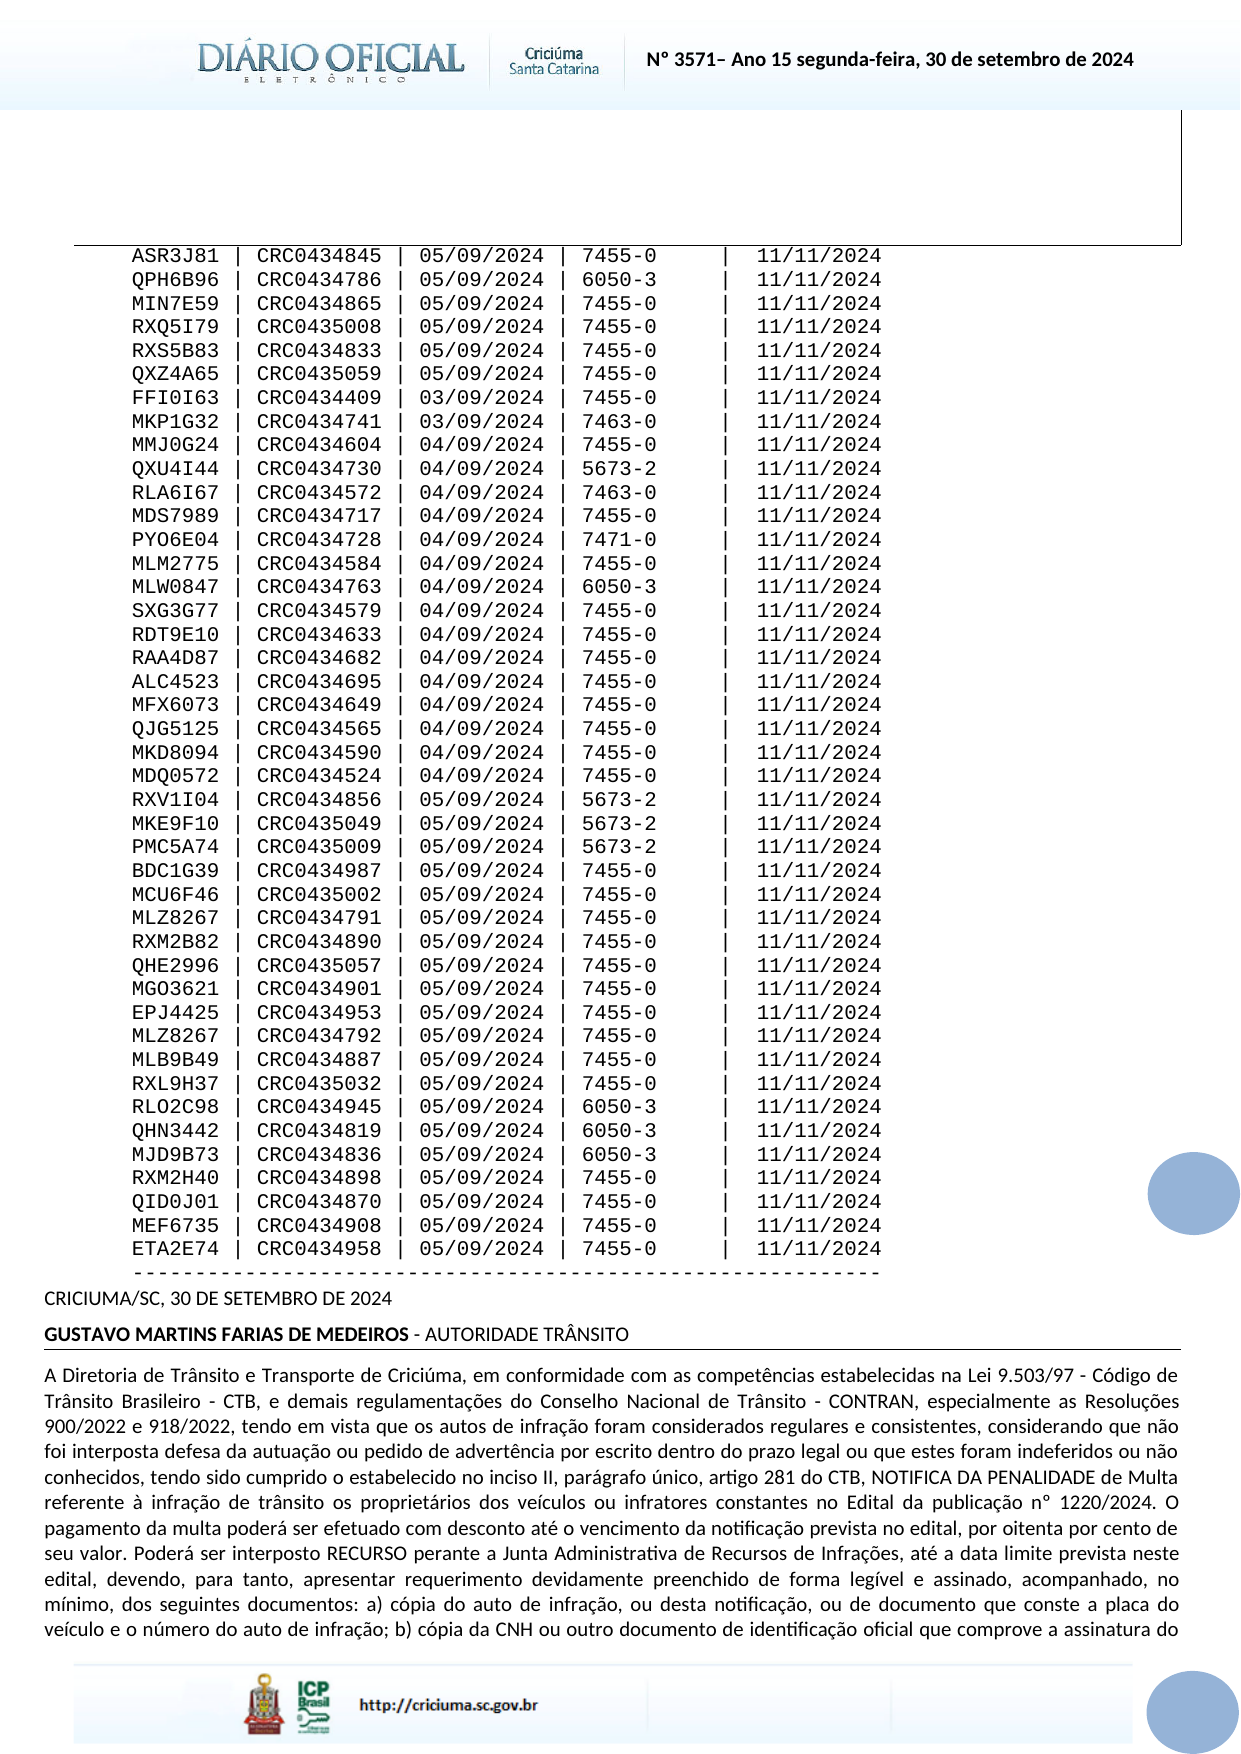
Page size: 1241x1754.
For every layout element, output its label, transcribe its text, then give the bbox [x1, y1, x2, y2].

text RXL9H37 | CRC0435032 | 05/09/2024 | 7455-0 | 11/11/2024 [44, 1073, 1181, 1096]
text RXQ5I79 | CRC0435008 | 05/09/2024 | 7455-0 | 11/11/2024 [44, 316, 1181, 340]
text ETA2E74 | CRC0434958 | 05/09/2024 | 7455-0 | 11/11/2024 [44, 1238, 1181, 1262]
text RAA4D87 | CRC0434682 | 04/09/2024 | 7455-0 | 11/11/2024 [44, 647, 1181, 671]
text MLZ8267 | CRC0434792 | 05/09/2024 | 7455-0 | 11/11/2024 [44, 1026, 1181, 1049]
text MGO3621 | CRC0434901 | 05/09/2024 | 7455-0 | 11/11/2024 [44, 978, 1181, 1002]
text RLA6I67 | CRC0434572 | 04/09/2024 | 7463-0 | 11/11/2024 [44, 482, 1181, 505]
text QXZ4A65 | CRC0435059 | 05/09/2024 | 7455-0 | 11/11/2024 [44, 363, 1181, 387]
text MLW0847 | CRC0434763 | 04/09/2024 | 6050-3 | 11/11/2024 [44, 576, 1181, 600]
text QJG5125 | CRC0434565 | 04/09/2024 | 7455-0 | 11/11/2024 [44, 718, 1181, 742]
text MLM2775 | CRC0434584 | 04/09/2024 | 7455-0 | 11/11/2024 [44, 553, 1181, 576]
text FFI0I63 | CRC0434409 | 03/09/2024 | 7455-0 | 11/11/2024 [44, 387, 1181, 411]
text MDS7989 | CRC0434717 | 04/09/2024 | 7455-0 | 11/11/2024 [44, 505, 1181, 529]
text MJD9B73 | CRC0434836 | 05/09/2024 | 6050-3 | 11/11/2024 [44, 1144, 1181, 1167]
text MMJ0G24 | CRC0434604 | 04/09/2024 | 7455-0 | 11/11/2024 [44, 434, 1181, 458]
text RXM2B82 | CRC0434890 | 05/09/2024 | 7455-0 | 11/11/2024 [44, 931, 1181, 954]
text PMC5A74 | CRC0435009 | 05/09/2024 | 5673-2 | 11/11/2024 [44, 836, 1181, 860]
text PYO6E04 | CRC0434728 | 04/09/2024 | 7471-0 | 11/11/2024 [44, 529, 1181, 553]
text MIN7E59 | CRC0434865 | 05/09/2024 | 7455-0 | 11/11/2024 [44, 292, 1181, 316]
text MLB9B49 | CRC0434887 | 05/09/2024 | 7455-0 | 11/11/2024 [44, 1049, 1181, 1073]
text RXM2H40 | CRC0434898 | 05/09/2024 | 7455-0 | 11/11/2024 [44, 1167, 1157, 1191]
text CRICIUMA/SC, 30 DE SETEMBRO DE 2024 [44, 1286, 1181, 1311]
text BDC1G39 | CRC0434987 | 05/09/2024 | 7455-0 | 11/11/2024 [44, 860, 1181, 884]
text SXG3G77 | CRC0434579 | 04/09/2024 | 7455-0 | 11/11/2024 [44, 600, 1181, 623]
text QHN3442 | CRC0434819 | 05/09/2024 | 6050-3 | 11/11/2024 [44, 1120, 1181, 1144]
text QPH6B96 | CRC0434786 | 05/09/2024 | 6050-3 | 11/11/2024 [44, 269, 1181, 292]
text QHE2996 | CRC0435057 | 05/09/2024 | 7455-0 | 11/11/2024 [44, 954, 1181, 978]
text MEF6735 | CRC0434908 | 05/09/2024 | 7455-0 | 11/11/2024 [44, 1215, 1181, 1238]
text RLO2C98 | CRC0434945 | 05/09/2024 | 6050-3 | 11/11/2024 [44, 1096, 1181, 1120]
text ASR3J81 | CRC0434845 | 05/09/2024 | 7455-0 | 11/11/2024 [44, 245, 1181, 269]
text GUSTAVO MARTINS FARIAS DE MEDEIROS - AUTORIDADE TRÂNSITO [44, 1321, 1181, 1349]
text RXS5B83 | CRC0434833 | 05/09/2024 | 7455-0 | 11/11/2024 [44, 340, 1181, 363]
text RXV1I04 | CRC0434856 | 05/09/2024 | 5673-2 | 11/11/2024 [44, 789, 1181, 813]
text A Diretoria de Trânsito e Transporte de Criciúma, em conformidade com as competências estabelecidas na Lei 9.503/97 - Código de Trânsito Brasileiro - CTB, e demais regulamentações do Conselho Nacional de Trânsito - CONTRAN, especialmente as Resoluções 900/2022 e 918/2022, tendo em vista que os autos de infração foram considerados regulares e consistentes, considerando que não foi interposta defesa da autuação ou pedido de advertência por escrito dentro do prazo legal ou que estes foram indeferidos ou não conhecidos, tendo sido cumprido o estabelecido no inciso II, parágrafo único, artigo 281 do CTB, NOTIFICA DA PENALIDADE de Multa referente à infração de trânsito os proprietários dos veículos ou infratores constantes no Edital da publicação nº 1220/2024. O pagamento da multa poderá ser efetuado com desconto até o vencimento da notificação prevista no edital, por oitenta por cento de seu valor. Poderá ser interposto RECURSO perante a Junta Administrativa de Recursos de Infrações, até a data limite prevista neste edital, devendo, para tanto, apresentar requerimento devidamente preenchido de forma legível e assinado, acompanhado, no mínimo, dos seguintes documentos: a) cópia do auto de infração, ou desta notificação, ou de documento que conste a placa do veículo e o número do auto de infração; b) cópia da CNH ou outro documento de identificação oficial que comprove a assinatura do [44, 1362, 1181, 1642]
text RDT9E10 | CRC0434633 | 04/09/2024 | 7455-0 | 11/11/2024 [44, 623, 1181, 647]
text ALC4523 | CRC0434695 | 04/09/2024 | 7455-0 | 11/11/2024 [44, 671, 1181, 694]
text EPJ4425 | CRC0434953 | 05/09/2024 | 7455-0 | 11/11/2024 [44, 1002, 1181, 1026]
text MLZ8267 | CRC0434791 | 05/09/2024 | 7455-0 | 11/11/2024 [44, 907, 1181, 931]
text MKE9F10 | CRC0435049 | 05/09/2024 | 5673-2 | 11/11/2024 [44, 813, 1181, 836]
text MDQ0572 | CRC0434524 | 04/09/2024 | 7455-0 | 11/11/2024 [44, 765, 1181, 789]
text MKD8094 | CRC0434590 | 04/09/2024 | 7455-0 | 11/11/2024 [44, 742, 1181, 765]
text ------------------------------------------------------------ [44, 1262, 1181, 1286]
text QXU4I44 | CRC0434730 | 04/09/2024 | 5673-2 | 11/11/2024 [44, 458, 1181, 482]
text MFX6073 | CRC0434649 | 04/09/2024 | 7455-0 | 11/11/2024 [44, 694, 1181, 718]
text MCU6F46 | CRC0435002 | 05/09/2024 | 7455-0 | 11/11/2024 [44, 884, 1181, 907]
text MKP1G32 | CRC0434741 | 03/09/2024 | 7463-0 | 11/11/2024 [44, 411, 1181, 434]
text QID0J01 | CRC0434870 | 05/09/2024 | 7455-0 | 11/11/2024 [44, 1191, 1153, 1215]
